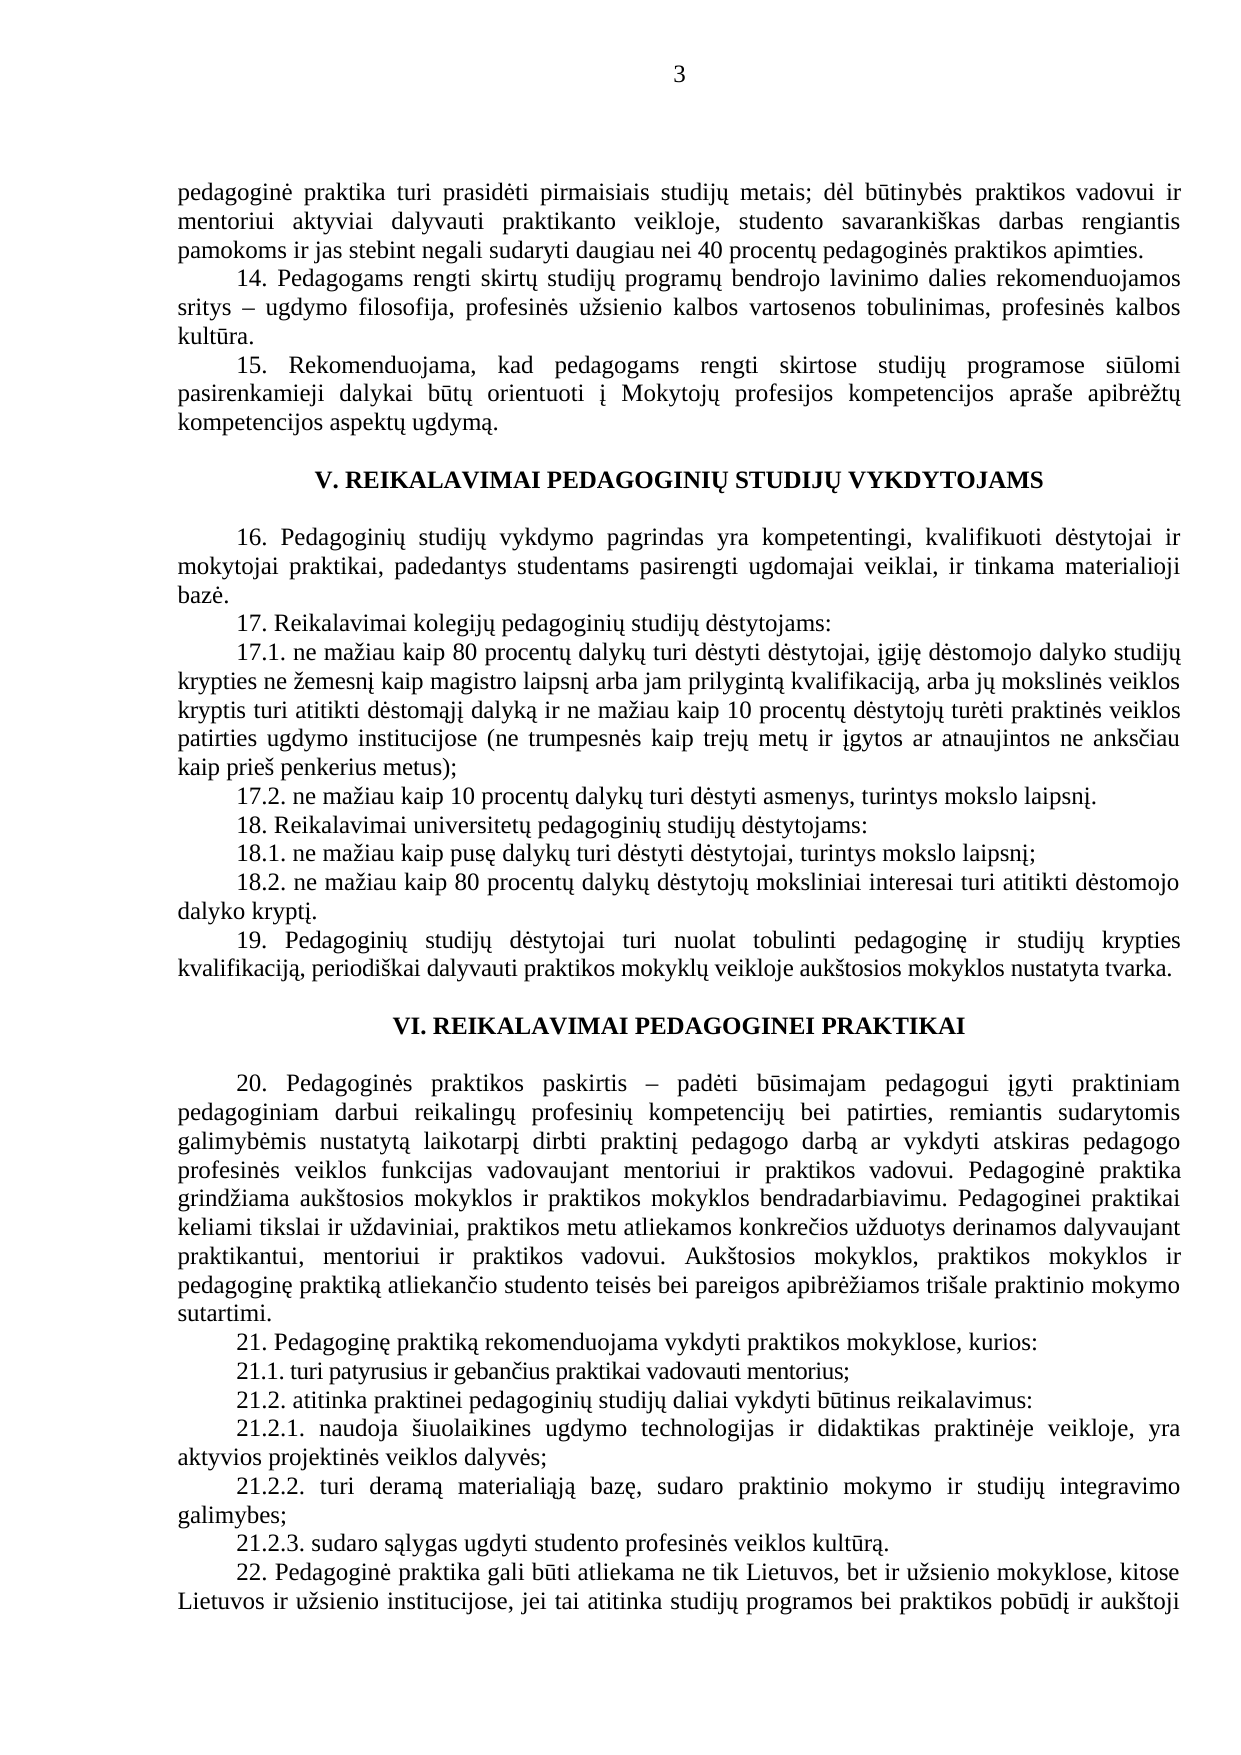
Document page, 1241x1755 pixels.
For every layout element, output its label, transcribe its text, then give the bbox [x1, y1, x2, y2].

text 21.2.3. sudaro sąlygas ugdyti studento profesinės veiklos kultūrą. [177, 1528, 1181, 1557]
text 18.1. ne mažiau kaip pusę dalykų turi dėstyti dėstytojai, turintys mokslo laipsnį; [177, 838, 1181, 867]
text V. REIKALAVIMAI PEDAGOGINIŲ STUDIJŲ VYKDYTOJAMS [177, 465, 1181, 493]
text 20. Pedagoginės praktikos paskirtis – padėti būsimajam pedagogui įgyti praktiniam pedagoginiam darbui reikalingų profesinių kompetencijų bei patirties, remiantis sudarytomis galimybėmis nustatytą laikotarpį dirbti praktinį pedagogo darbą ar vykdyti atskiras pedagogo profesinės veiklos funkcijas vadovaujant mentoriui ir praktikos vadovui. Pedagoginė praktika grindžiama aukštosios mokyklos ir praktikos mokyklos bendradarbiavimu. Pedagoginei praktikai keliami tikslai ir uždaviniai, praktikos metu atliekamos konkrečios užduotys derinamos dalyvaujant praktikantui, mentoriui ir praktikos vadovui. Aukštosios mokyklos, praktikos mokyklos ir pedagoginę praktiką atliekančio studento teisės bei pareigos apibrėžiamos trišale praktinio mokymo sutartimi. [177, 1068, 1181, 1327]
text 18. Reikalavimai universitetų pedagoginių studijų dėstytojams: [177, 810, 1181, 838]
text 19. Pedagoginių studijų dėstytojai turi nuolat tobulinti pedagoginę ir studijų krypties kvalifikaciją, periodiškai dalyvauti praktikos mokyklų veikloje aukštosios mokyklos nustatyta tvarka. [177, 925, 1181, 982]
text VI. REIKALAVIMAI Pedagoginei praktikai [177, 1011, 1181, 1040]
text 21.2.2. turi deramą materialiąją bazę, sudaro praktinio mokymo ir studijų integravimo galimybes; [177, 1471, 1181, 1528]
text 18.2. ne mažiau kaip 80 procentų dalykų dėstytojų moksliniai interesai turi atitikti dėstomojo dalyko kryptį. [177, 867, 1181, 925]
text 14. Pedagogams rengti skirtų studijų programų bendrojo lavinimo dalies rekomenduojamos sritys – ugdymo filosofija, profesinės užsienio kalbos vartosenos tobulinimas, profesinės kalbos kultūra. [177, 263, 1181, 350]
text 17.1. ne mažiau kaip 80 procentų dalykų turi dėstyti dėstytojai, įgiję dėstomojo dalyko studijų krypties ne žemesnį kaip magistro laipsnį arba jam prilygintą kvalifikaciją, arba jų mokslinės veiklos kryptis turi atitikti dėstomąjį dalyką ir ne mažiau kaip 10 procentų dėstytojų turėti praktinės veiklos patirties ugdymo institucijose (ne trumpesnės kaip trejų metų ir įgytos ar atnaujintos ne anksčiau kaip prieš penkerius metus); [177, 637, 1181, 781]
text 21.2.1. naudoja šiuolaikines ugdymo technologijas ir didaktikas praktinėje veikloje, yra aktyvios projektinės veiklos dalyvės; [177, 1413, 1181, 1471]
text 22. Pedagoginė praktika gali būti atliekama ne tik Lietuvos, bet ir užsienio mokyklose, kitose Lietuvos ir užsienio institucijose, jei tai atitinka studijų programos bei praktikos pobūdį ir aukštoji [177, 1557, 1181, 1615]
text 21.2. atitinka praktinei pedagoginių studijų daliai vykdyti būtinus reikalavimus: [177, 1385, 1181, 1413]
text 17.2. ne mažiau kaip 10 procentų dalykų turi dėstyti asmenys, turintys mokslo laipsnį. [177, 781, 1181, 810]
text 16. Pedagoginių studijų vykdymo pagrindas yra kompetentingi, kvalifikuoti dėstytojai ir mokytojai praktikai, padedantys studentams pasirengti ugdomajai veiklai, ir tinkama materialioji bazė. [177, 522, 1181, 608]
text pedagoginė praktika turi prasidėti pirmaisiais studijų metais; dėl būtinybės praktikos vadovui ir mentoriui aktyviai dalyvauti praktikanto veikloje, studento savarankiškas darbas rengiantis pamokoms ir jas stebint negali sudaryti daugiau nei 40 procentų pedagoginės praktikos apimties. [177, 177, 1181, 263]
text 17. Reikalavimai kolegijų pedagoginių studijų dėstytojams: [177, 608, 1181, 637]
text 21.1. turi patyrusius ir gebančius praktikai vadovauti mentorius; [177, 1356, 1181, 1385]
text 21. Pedagoginę praktiką rekomenduojama vykdyti praktikos mokyklose, kurios: [177, 1327, 1181, 1356]
text 15. Rekomenduojama, kad pedagogams rengti skirtose studijų programose siūlomi pasirenkamieji dalykai būtų orientuoti į Mokytojų profesijos kompetencijos apraše apibrėžtų kompetencijos aspektų ugdymą. [177, 350, 1181, 436]
